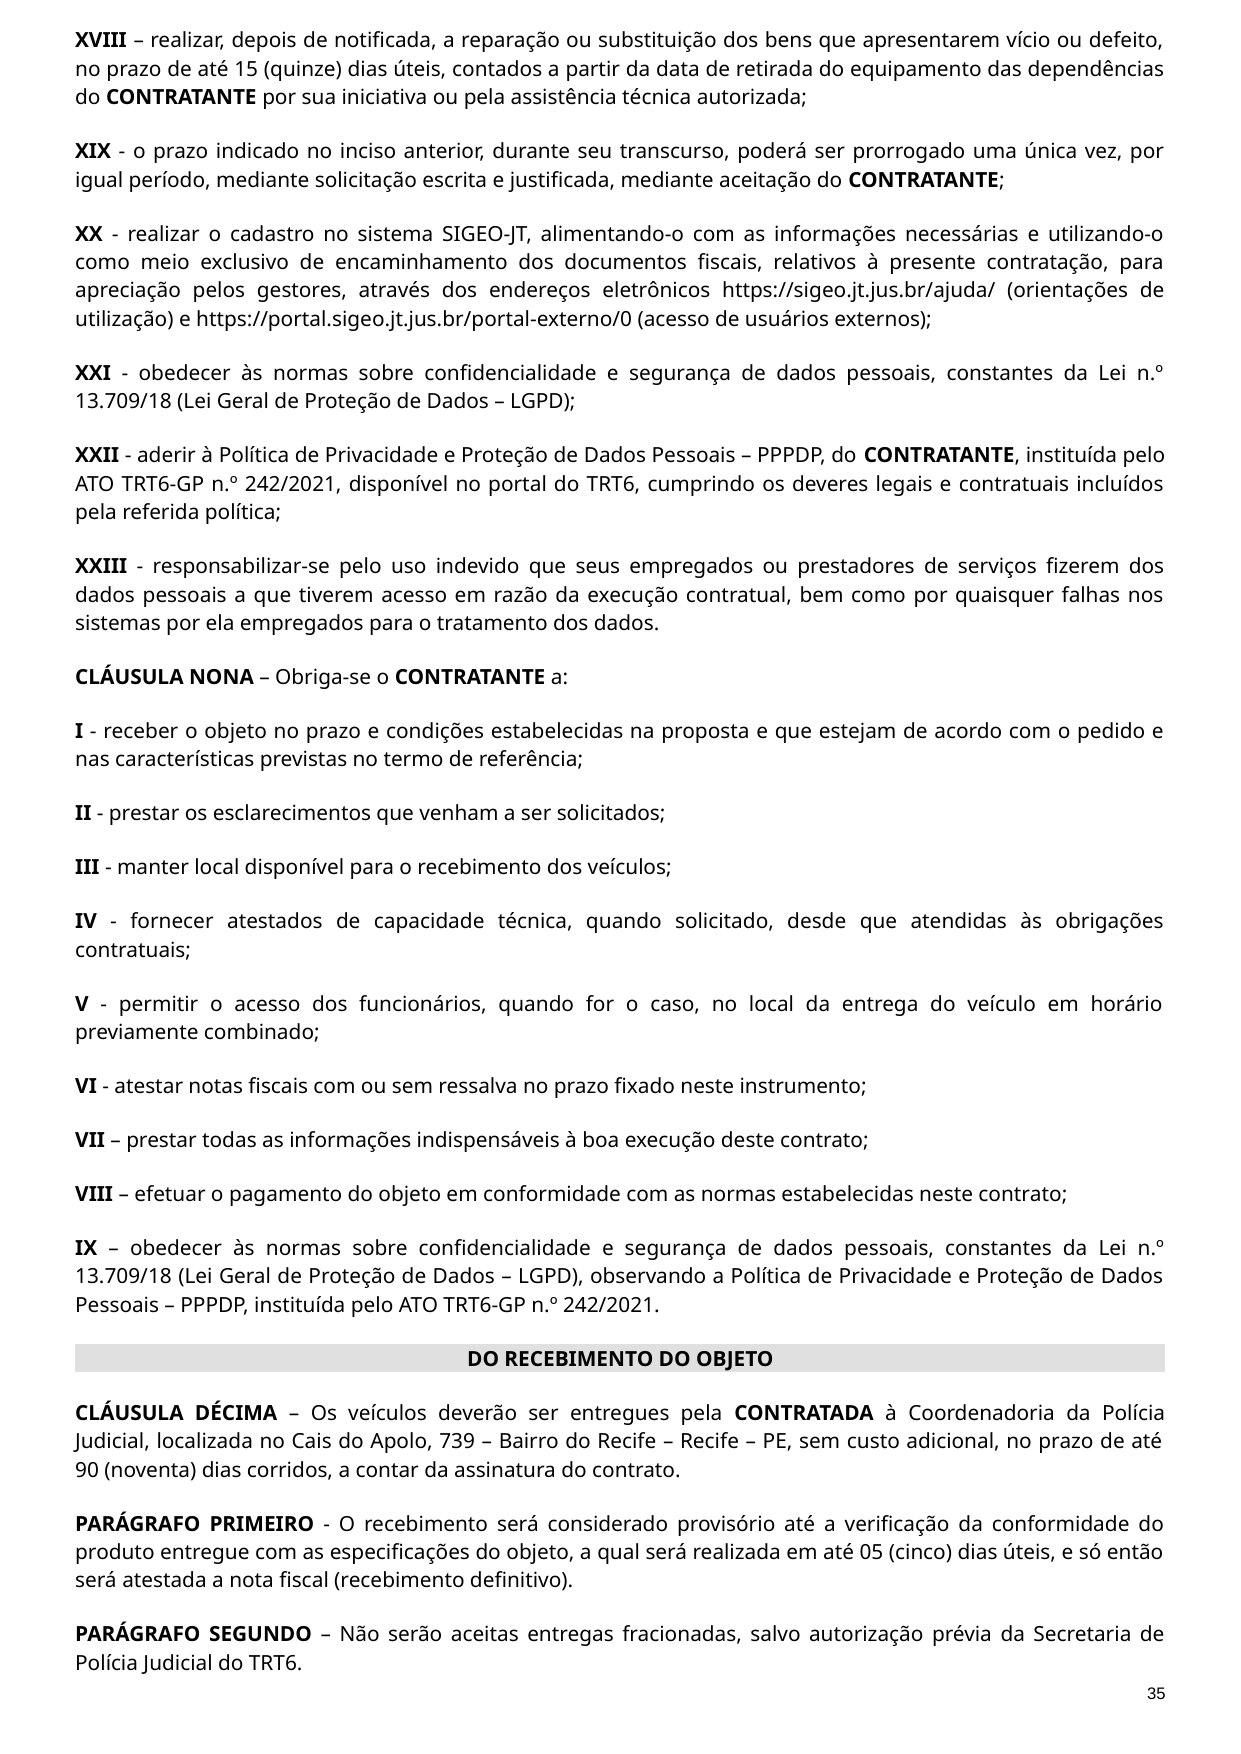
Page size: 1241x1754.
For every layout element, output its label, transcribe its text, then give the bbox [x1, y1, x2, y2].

text XXII - aderir à Política de Privacidade e Proteção de Dados Pessoais – PPPDP, do CONTRATANTE, instituída pelo ATO TRT6-GP n.º 242/2021, disponível no portal do TRT6, cumprindo os deveres legais e contratuais incluídos pela referida política; [75, 440, 1165, 526]
text XXI - obedecer às normas sobre confidencialidade e segurança de dados pessoais, constantes da Lei n.º 13.709/18 (Lei Geral de Proteção de Dados – LGPD); [75, 358, 1165, 415]
text XX - realizar o cadastro no sistema SIGEO-JT, alimentando-o com as informações necessárias e utilizando-o como meio exclusivo de encaminhamento dos documentos fiscais, relativos à presente contratação, para apreciação pelos gestores, através dos endereços eletrônicos https://sigeo.jt.jus.br/ajuda/ (orientações de utilização) e https://portal.sigeo.jt.jus.br/portal-externo/0 (acesso de usuários externos); [75, 219, 1165, 332]
text DO RECEBIMENTO DO OBJETO [75, 1344, 1165, 1372]
text II - prestar os esclarecimentos que venham a ser solicitados; [75, 798, 1165, 827]
text I - receber o objeto no prazo e condições estabelecidas na proposta e que estejam de acordo com o pedido e nas características previstas no termo de referência; [75, 716, 1165, 773]
text XVIII – realizar, depois de notificada, a reparação ou substituição dos bens que apresentarem vício ou defeito, no prazo de até 15 (quinze) dias úteis, contados a partir da data de retirada do equipamento das dependências do CONTRATANTE por sua iniciativa ou pela assistência técnica autorizada; [75, 26, 1165, 111]
text VI - atestar notas fiscais com ou sem ressalva no prazo fixado neste instrumento; [75, 1071, 1165, 1099]
text VII – prestar todas as informações indispensáveis à boa execução deste contrato; [75, 1125, 1165, 1153]
text XXIII - responsabilizar-se pelo uso indevido que seus empregados ou prestadores de serviços fizerem dos dados pessoais a que tiverem acesso em razão da execução contratual, bem como por quaisquer falhas nos sistemas por ela empregados para o tratamento dos dados. [75, 551, 1165, 637]
text PARÁGRAFO PRIMEIRO - O recebimento será considerado provisório até a verificação da conformidade do produto entregue com as especificações do objeto, a qual será realizada em até 05 (cinco) dias úteis, e só então será atestada a nota fiscal (recebimento definitivo). [75, 1509, 1165, 1594]
text IX – obedecer às normas sobre confidencialidade e segurança de dados pessoais, constantes da Lei n.º 13.709/18 (Lei Geral de Proteção de Dados – LGPD), observando a Política de Privacidade e Proteção de Dados Pessoais – PPPDP, instituída pelo ATO TRT6-GP n.º 242/2021. [75, 1233, 1165, 1318]
text XIX - o prazo indicado no inciso anterior, durante seu transcurso, poderá ser prorrogado uma única vez, por igual período, mediante solicitação escrita e justificada, mediante aceitação do CONTRATANTE; [75, 136, 1165, 193]
text III - manter local disponível para o recebimento dos veículos; [75, 852, 1165, 881]
text PARÁGRAFO SEGUNDO – Não serão aceitas entregas fracionadas, salvo autorização prévia da Secretaria de Polícia Judicial do TRT6. [75, 1619, 1165, 1676]
text V - permitir o acesso dos funcionários, quando for o caso, no local da entrega do veículo em horário previamente combinado; [75, 989, 1165, 1046]
text CLÁUSULA NONA – Obriga-se o CONTRATANTE a: [75, 662, 1165, 691]
text VIII – efetuar o pagamento do objeto em conformidade com as normas estabelecidas neste contrato; [75, 1179, 1165, 1207]
text CLÁUSULA DÉCIMA – Os veículos deverão ser entregues pela CONTRATADA à Coordenadoria da Polícia Judicial, localizada no Cais do Apolo, 739 – Bairro do Recife – Recife – PE, sem custo adicional, no prazo de até 90 (noventa) dias corridos, a contar da assinatura do contrato. [75, 1398, 1165, 1483]
text IV - fornecer atestados de capacidade técnica, quando solicitado, desde que atendidas às obrigações contratuais; [75, 906, 1165, 963]
